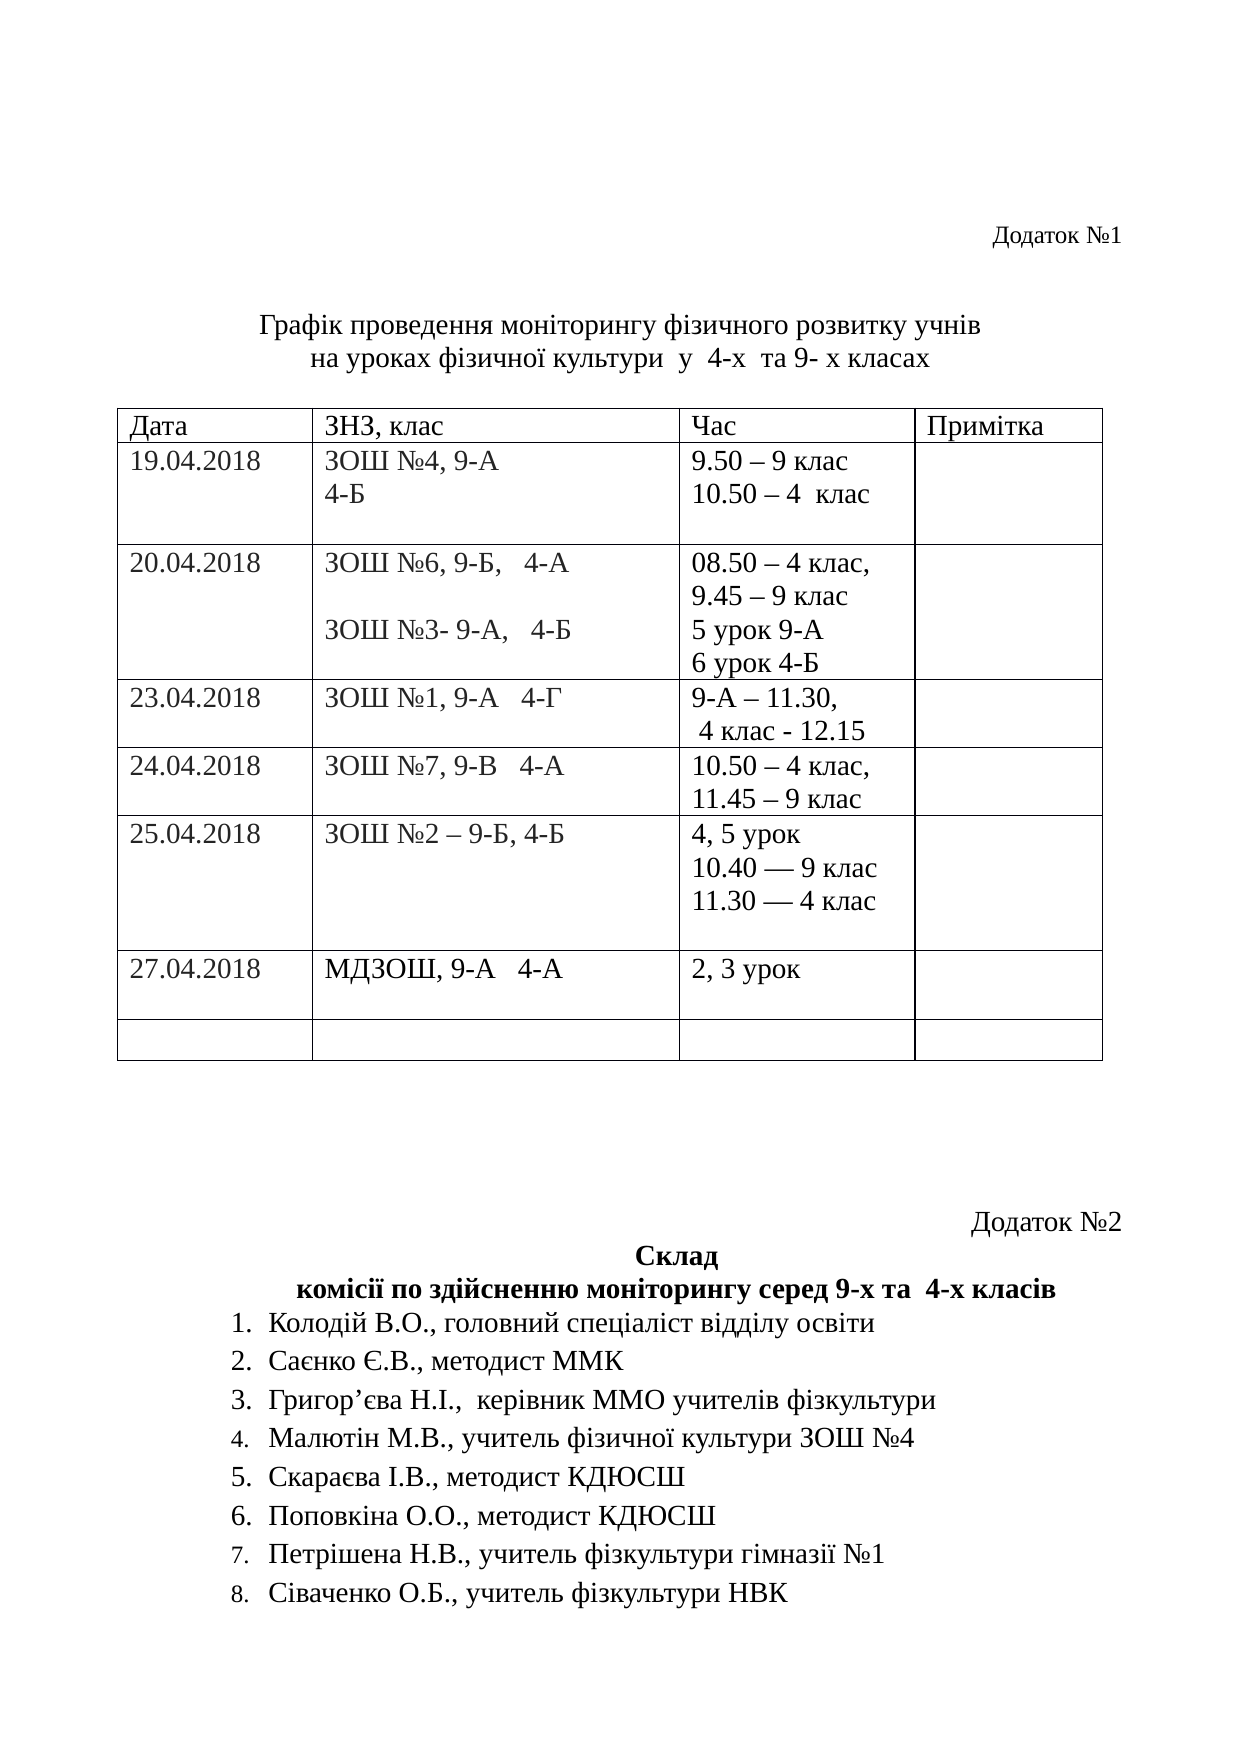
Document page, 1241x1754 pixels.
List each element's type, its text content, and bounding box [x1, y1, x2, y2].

list Петрішена Н.В., учитель фізкультури гімназії №1 [231, 1536, 1122, 1570]
table_cell [680, 1020, 914, 1059]
table_cell 19.04.2018 [118, 443, 312, 544]
table_cell ЗОШ №2 – 9-Б, 4-Б [313, 816, 679, 950]
table_cell 23.04.2018 [118, 680, 312, 747]
list Саєнко Є.В., методист ММК [231, 1343, 1122, 1377]
table_cell 9-А – 11.30, 4 клас - 12.15 [680, 680, 914, 747]
text на уроках фізичної культури у 4-х та 9- х класах [118, 340, 1122, 374]
list Поповкіна О.О., методист КДЮСШ [231, 1498, 1122, 1531]
list Малютін М.В., учитель фізичної культури ЗОШ №4 [231, 1421, 1122, 1454]
table_cell 10.50 – 4 клас, 11.45 – 9 клас [680, 748, 914, 815]
text Додаток №1 [118, 221, 1122, 249]
table_cell 9.50 – 9 клас 10.50 – 4 клас [680, 443, 914, 544]
table_cell [313, 1020, 679, 1059]
table_cell [916, 748, 1102, 815]
text Додаток №2 [118, 1204, 1122, 1238]
table_cell [916, 443, 1102, 544]
table_cell [916, 816, 1102, 950]
table_header Час [680, 409, 914, 442]
table_header Примітка [916, 409, 1102, 442]
table_cell ЗОШ №6, 9-Б, 4-А ЗОШ №3- 9-А, 4-Б [313, 545, 679, 679]
text Графік проведення моніторингу фізичного розвитку учнів [118, 307, 1122, 340]
table_cell ЗОШ №7, 9-В 4-А [313, 748, 679, 815]
table_cell 08.50 – 4 клас, 9.45 – 9 клас 5 урок 9-А 6 урок 4-Б [680, 545, 914, 679]
table_header ЗНЗ, клас [313, 409, 679, 442]
table_header Дата [118, 409, 312, 442]
list Скараєва І.В., методист КДЮСШ [231, 1459, 1122, 1493]
table_cell 4, 5 урок 10.40 — 9 клас 11.30 — 4 клас [680, 816, 914, 950]
table_cell 2, 3 урок [680, 951, 914, 1018]
table_cell 27.04.2018 [118, 951, 312, 1018]
table_cell 24.04.2018 [118, 748, 312, 815]
list Колодій В.О., головний спеціаліст відділу освіти [231, 1305, 1122, 1338]
table_cell МДЗОШ, 9-А 4-А [313, 951, 679, 1018]
table_cell ЗОШ №4, 9-А 4-Б [313, 443, 679, 544]
table_cell [118, 1020, 312, 1059]
list Склад [231, 1238, 1122, 1271]
table_cell ЗОШ №1, 9-А 4-Г [313, 680, 679, 747]
table_cell [916, 680, 1102, 747]
table_cell [916, 951, 1102, 1018]
list комісії по здійсненню моніторингу серед 9-х та 4-х класів [231, 1271, 1122, 1305]
table_cell [916, 1020, 1102, 1059]
list Сіваченко О.Б., учитель фізкультури НВК [231, 1575, 1122, 1608]
list Григор’єва Н.І., керівник ММО учителів фізкультури [231, 1382, 1122, 1416]
table_cell [916, 545, 1102, 679]
table_cell 25.04.2018 [118, 816, 312, 950]
table_cell 20.04.2018 [118, 545, 312, 679]
